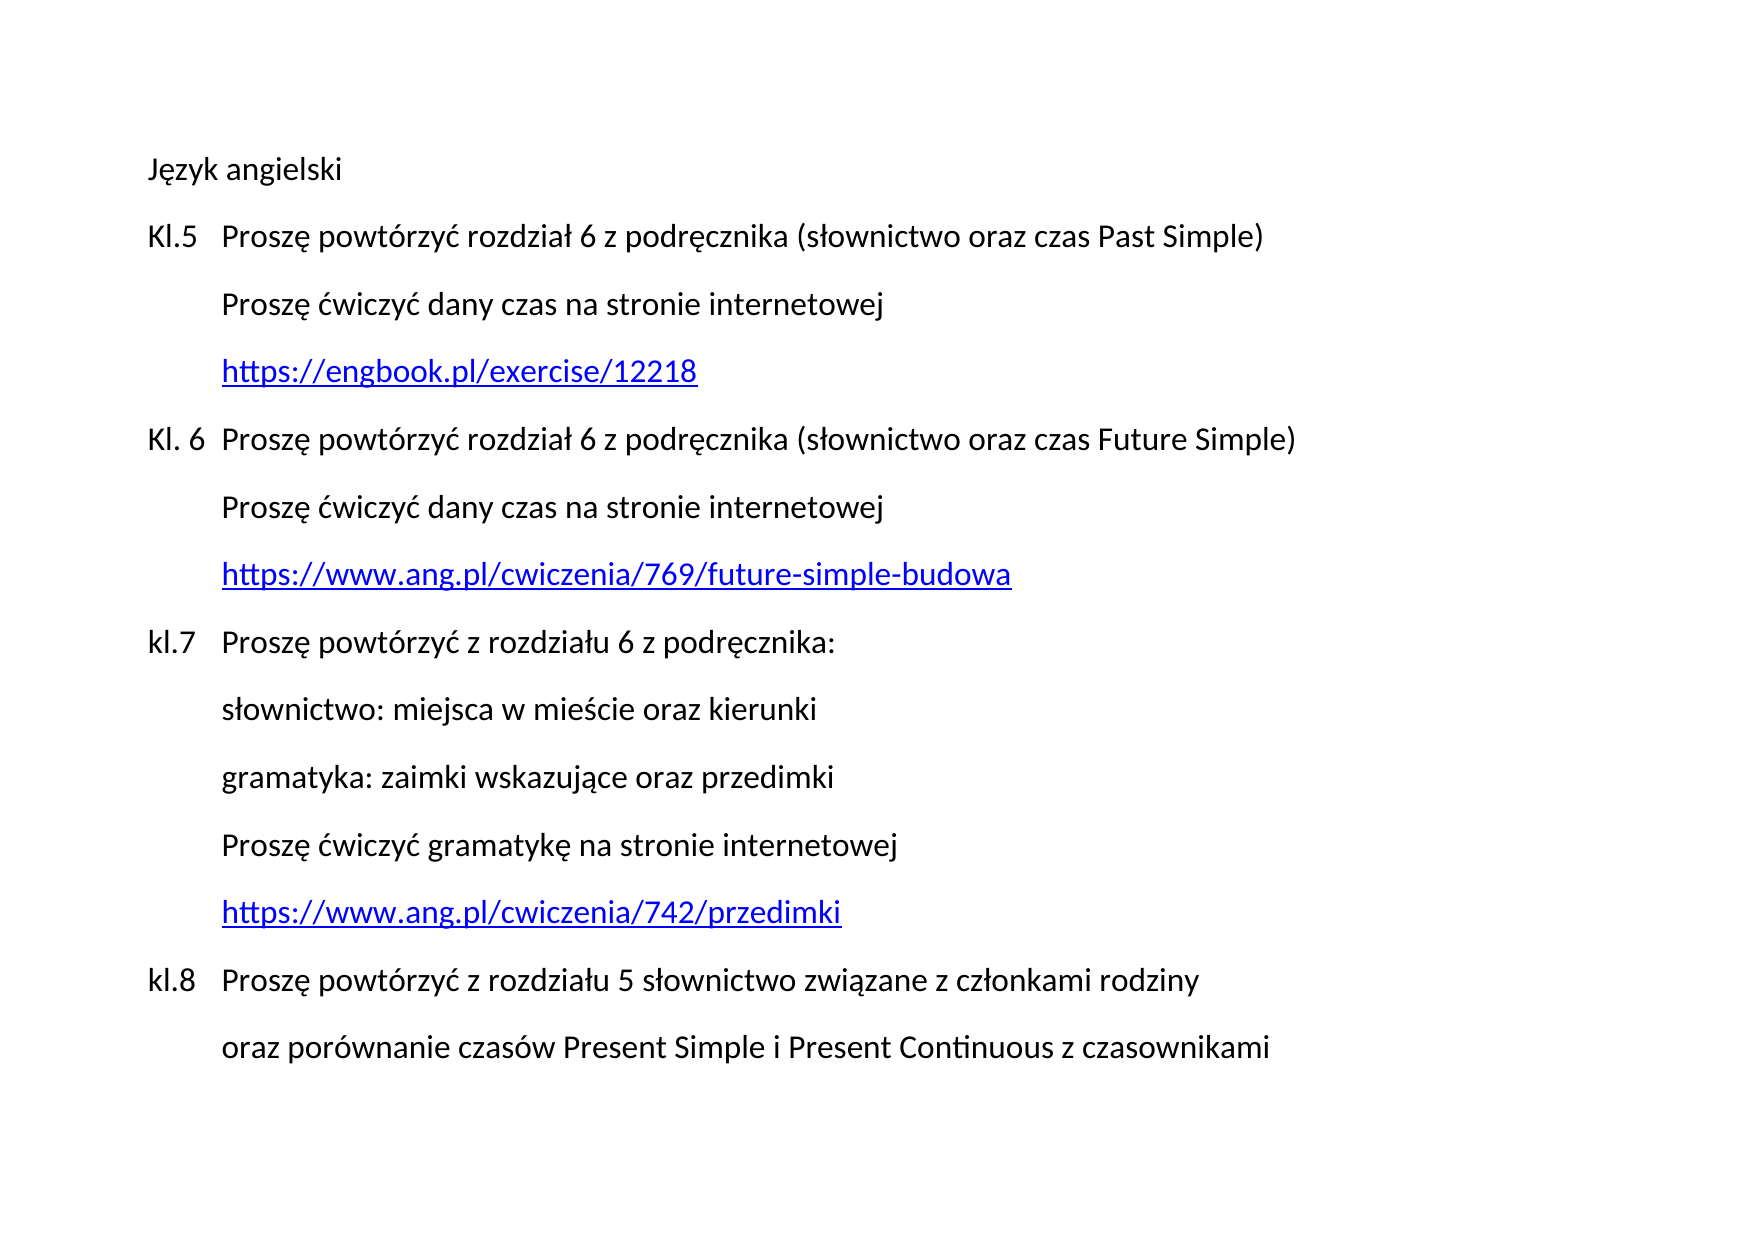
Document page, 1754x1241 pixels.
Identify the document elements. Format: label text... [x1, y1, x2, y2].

text https://engbook.pl/exercise/12218 [148, 350, 1606, 391]
text kl.8 Proszę powtórzyć z rozdziału 5 słownictwo związane z członkami rodziny [148, 959, 1606, 999]
text https://www.ang.pl/cwiczenia/742/przedimki [148, 891, 1606, 932]
text Język angielski [148, 148, 1606, 188]
text oraz porównanie czasów Present Simple i Present Continuous z czasownikami [148, 1026, 1606, 1067]
text Proszę ćwiczyć gramatykę na stronie internetowej [148, 824, 1606, 864]
text kl.7 Proszę powtórzyć z rozdziału 6 z podręcznika: [148, 621, 1606, 662]
text https://www.ang.pl/cwiczenia/769/future-simple-budowa [148, 553, 1606, 594]
text gramatyka: zaimki wskazujące oraz przedimki [148, 756, 1606, 797]
text Proszę ćwiczyć dany czas na stronie internetowej [148, 486, 1606, 526]
text Kl.5 Proszę powtórzyć rozdział 6 z podręcznika (słownictwo oraz czas Past Simple) [148, 215, 1606, 256]
text Kl. 6 Proszę powtórzyć rozdział 6 z podręcznika (słownictwo oraz czas Future Simple) [148, 418, 1606, 459]
text słownictwo: miejsca w mieście oraz kierunki [148, 688, 1606, 729]
text Proszę ćwiczyć dany czas na stronie internetowej [148, 283, 1606, 323]
